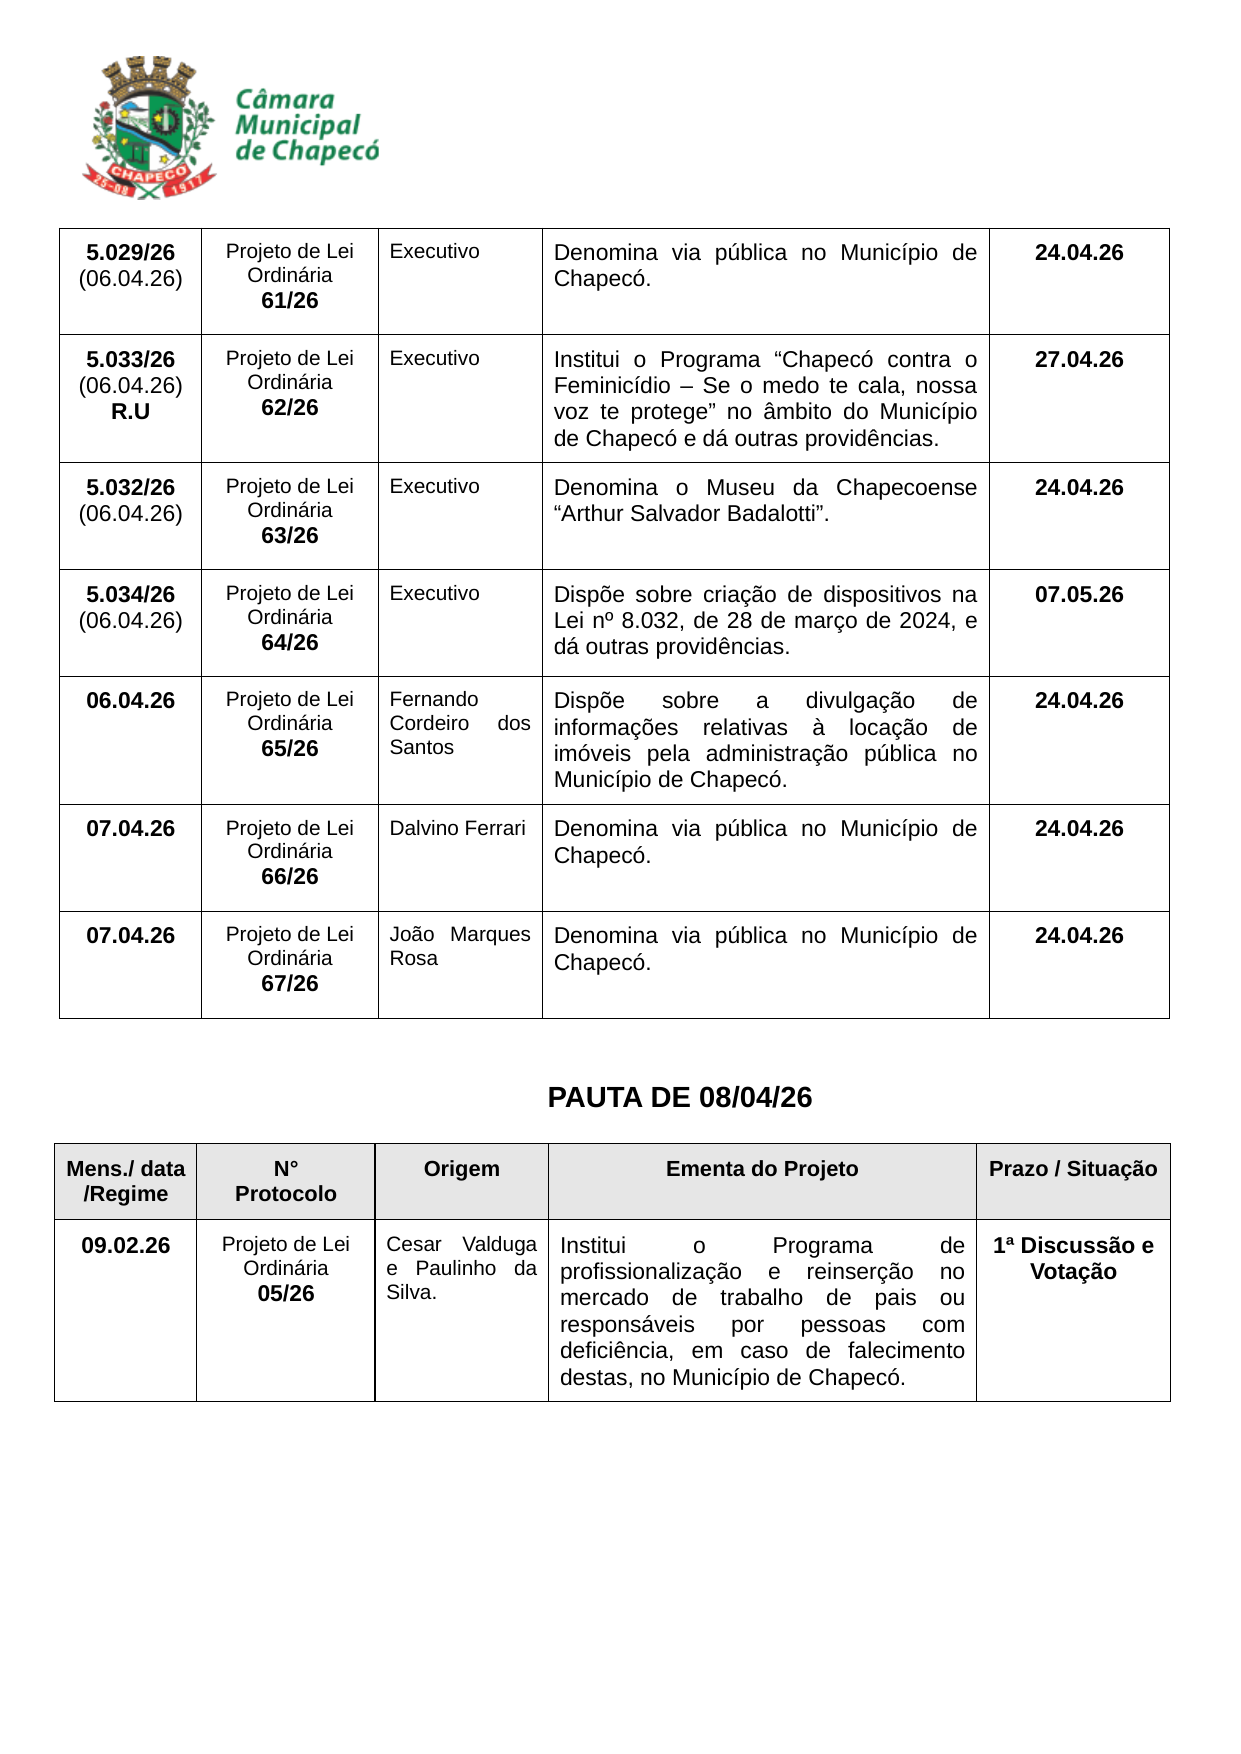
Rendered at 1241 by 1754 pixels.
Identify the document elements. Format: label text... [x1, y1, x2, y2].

table_header Origem [376, 1144, 548, 1219]
table_cell Projeto de Lei Ordinária 61/26 [202, 229, 378, 334]
table_cell Projeto de Lei Ordinária 67/26 [202, 912, 378, 1017]
table_cell Executivo [379, 463, 542, 569]
table_cell Projeto de Lei Ordinária 62/26 [202, 335, 378, 462]
table_cell 24.04.26 [990, 677, 1169, 804]
table_cell Projeto de Lei Ordinária 64/26 [202, 570, 378, 676]
picture [81, 56, 379, 200]
table_cell Projeto de Lei Ordinária 65/26 [202, 677, 378, 804]
table_header Mens./ data /Regime [55, 1144, 196, 1219]
table_cell Fernando Cordeiro dos Santos [379, 677, 542, 804]
table_cell Institui o Programa “Chapecó contra o Feminicídio – Se o medo te cala, nossa voz te protege” no âmbito do Município de Chapecó e dá outras providências. [543, 335, 989, 462]
table_header Prazo / Situação [977, 1144, 1170, 1219]
table_cell Dispõe sobre criação de dispositivos na Lei nº 8.032, de 28 de março de 2024, e dá outras providências. [543, 570, 989, 676]
table_cell 5.029/26 (06.04.26) [60, 229, 201, 334]
table_cell Executivo [379, 335, 542, 462]
table_cell Executivo [379, 570, 542, 676]
table_header N° Protocolo [197, 1144, 374, 1219]
table_cell 5.034/26 (06.04.26) [60, 570, 201, 676]
table_cell Projeto de Lei Ordinária 05/26 [197, 1220, 374, 1401]
table_cell Dispõe sobre a divulgação de informações relativas à locação de imóveis pela administração pública no Município de Chapecó. [543, 677, 989, 804]
table_cell Institui o Programa de profissionalização e reinserção no mercado de trabalho de pais ou responsáveis por pessoas com deficiência, em caso de falecimento destas, no Município de Chapecó. [549, 1220, 976, 1401]
table_cell 5.032/26 (06.04.26) [60, 463, 201, 569]
table_cell Dalvino Ferrari [379, 805, 542, 911]
table_cell 07.04.26 [60, 912, 201, 1017]
table_cell Denomina via pública no Município de Chapecó. [543, 805, 989, 911]
table_header Ementa do Projeto [549, 1144, 976, 1219]
table_cell Projeto de Lei Ordinária 63/26 [202, 463, 378, 569]
table_cell 24.04.26 [990, 912, 1169, 1017]
table_cell 07.05.26 [990, 570, 1169, 676]
table_cell 09.02.26 [55, 1220, 196, 1401]
table_cell 07.04.26 [60, 805, 201, 911]
table_cell João Marques Rosa [379, 912, 542, 1017]
table_cell 24.04.26 [990, 463, 1169, 569]
table_cell 27.04.26 [990, 335, 1169, 462]
table_cell Projeto de Lei Ordinária 66/26 [202, 805, 378, 911]
table_cell 24.04.26 [990, 229, 1169, 334]
table_cell Denomina via pública no Município de Chapecó. [543, 229, 989, 334]
table_cell Cesar Valduga e Paulinho da Silva. [376, 1220, 548, 1401]
table_cell Denomina o Museu da Chapecoense “Arthur Salvador Badalotti”. [543, 463, 989, 569]
table_cell Executivo [379, 229, 542, 334]
table_cell 5.033/26 (06.04.26) R.U [60, 335, 201, 462]
table_cell 24.04.26 [990, 805, 1169, 911]
table_cell 06.04.26 [60, 677, 201, 804]
subtitle PAUTA DE 08/04/26 [215, 1080, 1145, 1114]
table_cell Denomina via pública no Município de Chapecó. [543, 912, 989, 1017]
table_cell 1ª Discussão e Votação [977, 1220, 1170, 1401]
